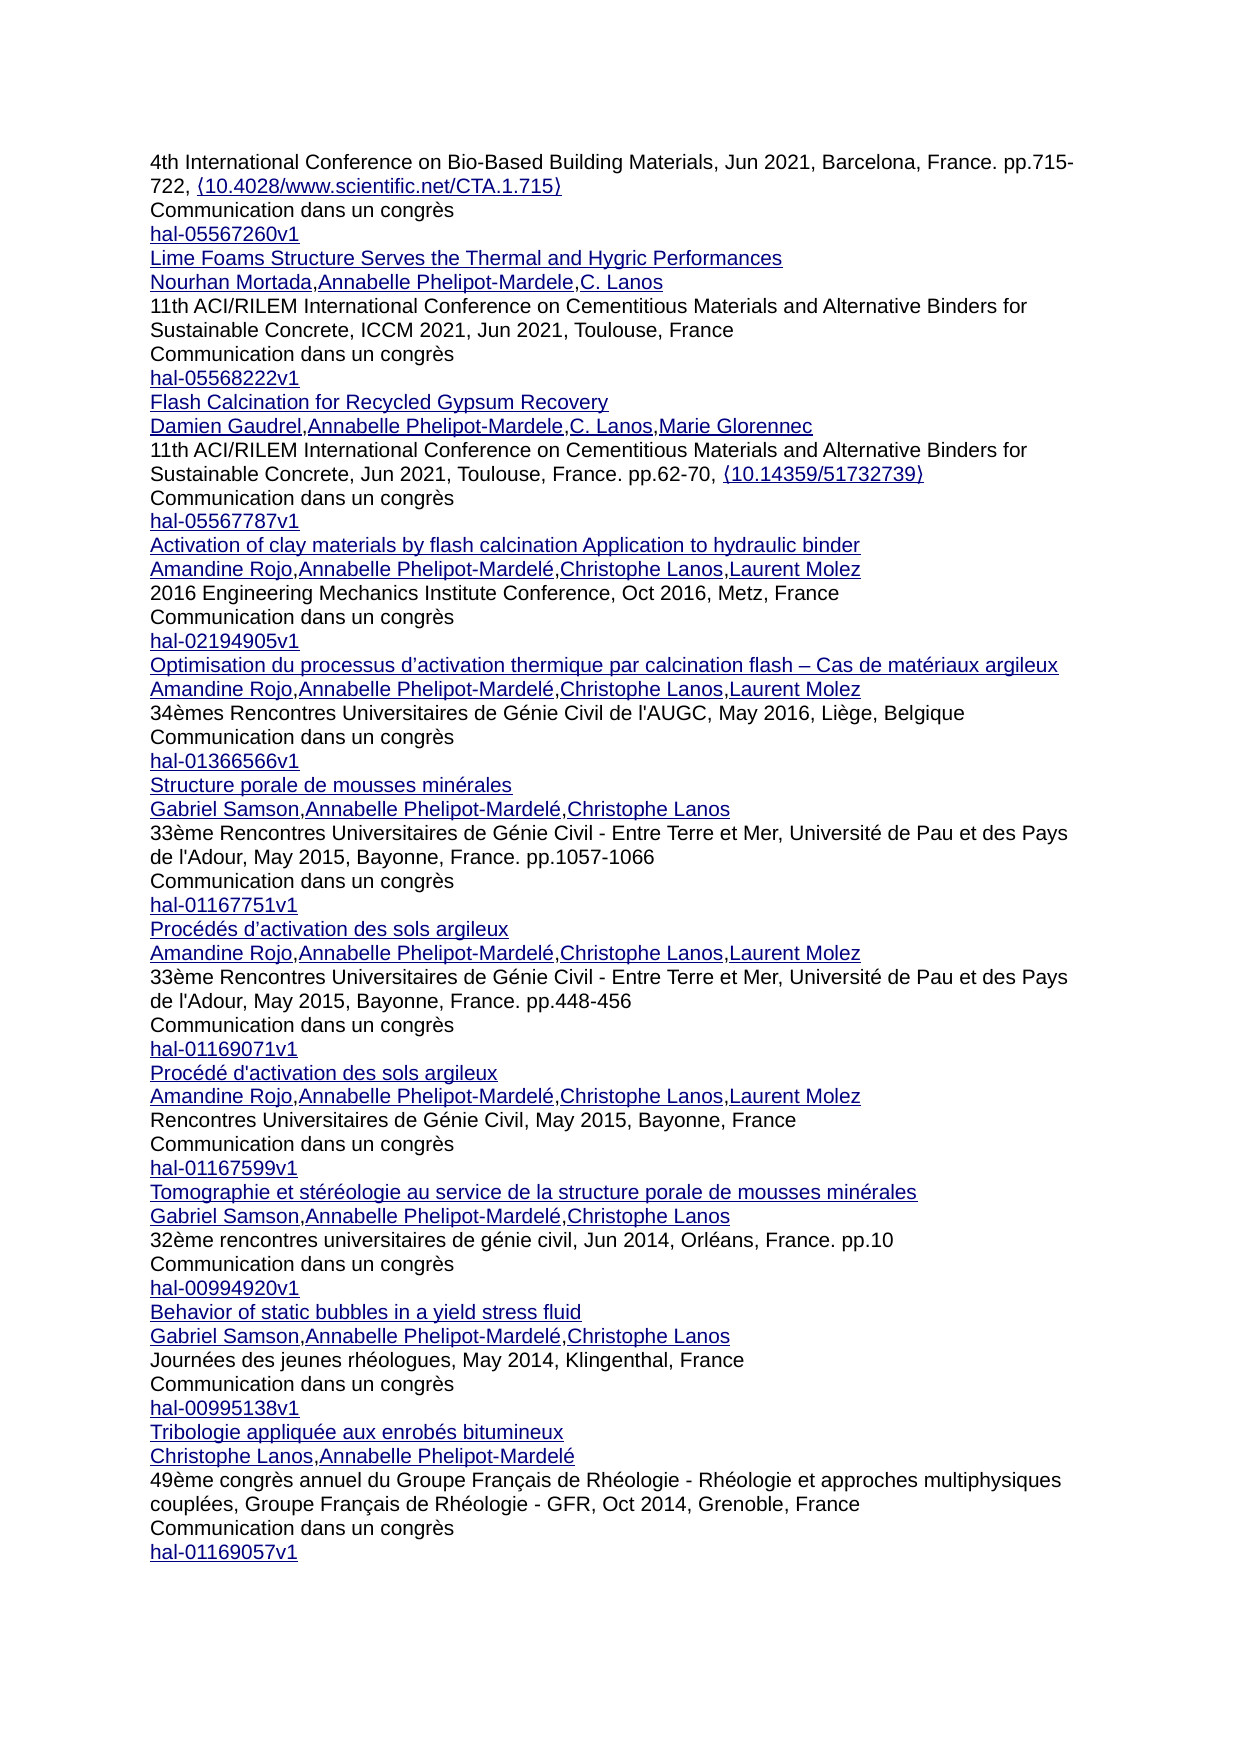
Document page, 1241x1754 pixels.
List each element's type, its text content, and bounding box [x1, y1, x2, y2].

table_cell Structure porale de mousses minérales Gabriel Samson,Annabelle Phelipot-Mardelé,Christophe Lanos 33ème Rencontres Universitaires de Génie Civil - Entre Terre et Mer, Université de Pau et des Pays de l'Adour, May 2015, Bayonne, France. pp.1057-1066 Communication dans un congrès hal-01167751v1 [150, 773, 1090, 917]
table_cell 4th International Conference on Bio-Based Building Materials, Jun 2021, Barcelona, France. pp.715-722, ⟨10.4028/www.scientific.net/CTA.1.715⟩ Communication dans un congrès hal-05567260v1 [150, 150, 1090, 246]
table_cell Procédés d’activation des sols argileux Amandine Rojo,Annabelle Phelipot-Mardelé,Christophe Lanos,Laurent Molez 33ème Rencontres Universitaires de Génie Civil - Entre Terre et Mer, Université de Pau et des Pays de l'Adour, May 2015, Bayonne, France. pp.448-456 Communication dans un congrès hal-01169071v1 [150, 917, 1090, 1060]
table_cell Optimisation du processus d’activation thermique par calcination flash – Cas de matériaux argileux Amandine Rojo,Annabelle Phelipot-Mardelé,Christophe Lanos,Laurent Molez 34èmes Rencontres Universitaires de Génie Civil de l'AUGC, May 2016, Liège, Belgique Communication dans un congrès hal-01366566v1 [150, 653, 1090, 773]
table_cell Lime Foams Structure Serves the Thermal and Hygric Performances Nourhan Mortada,Annabelle Phelipot-Mardele,C. Lanos 11th ACI/RILEM International Conference on Cementitious Materials and Alternative Binders for Sustainable Concrete, ICCM 2021, Jun 2021, Toulouse, France Communication dans un congrès hal-05568222v1 [150, 246, 1090, 389]
table_cell Procédé d'activation des sols argileux Amandine Rojo,Annabelle Phelipot-Mardelé,Christophe Lanos,Laurent Molez Rencontres Universitaires de Génie Civil, May 2015, Bayonne, France Communication dans un congrès hal-01167599v1 [150, 1060, 1090, 1180]
table_cell Activation of clay materials by flash calcination Application to hydraulic binder Amandine Rojo,Annabelle Phelipot-Mardelé,Christophe Lanos,Laurent Molez 2016 Engineering Mechanics Institute Conference, Oct 2016, Metz, France Communication dans un congrès hal-02194905v1 [150, 533, 1090, 653]
table_cell Flash Calcination for Recycled Gypsum Recovery Damien Gaudrel,Annabelle Phelipot-Mardele,C. Lanos,Marie Glorennec 11th ACI/RILEM International Conference on Cementitious Materials and Alternative Binders for Sustainable Concrete, Jun 2021, Toulouse, France. pp.62-70, ⟨10.14359/51732739⟩ Communication dans un congrès hal-05567787v1 [150, 390, 1090, 533]
table_cell Tomographie et stéréologie au service de la structure porale de mousses minérales Gabriel Samson,Annabelle Phelipot-Mardelé,Christophe Lanos 32ème rencontres universitaires de génie civil, Jun 2014, Orléans, France. pp.10 Communication dans un congrès hal-00994920v1 [150, 1180, 1090, 1300]
table_cell Behavior of static bubbles in a yield stress fluid Gabriel Samson,Annabelle Phelipot-Mardelé,Christophe Lanos Journées des jeunes rhéologues, May 2014, Klingenthal, France Communication dans un congrès hal-00995138v1 [150, 1300, 1090, 1420]
table_cell Tribologie appliquée aux enrobés bitumineux Christophe Lanos,Annabelle Phelipot-Mardelé 49ème congrès annuel du Groupe Français de Rhéologie - Rhéologie et approches multiphysiques couplées, Groupe Français de Rhéologie - GFR, Oct 2014, Grenoble, France Communication dans un congrès hal-01169057v1 [150, 1420, 1090, 1563]
